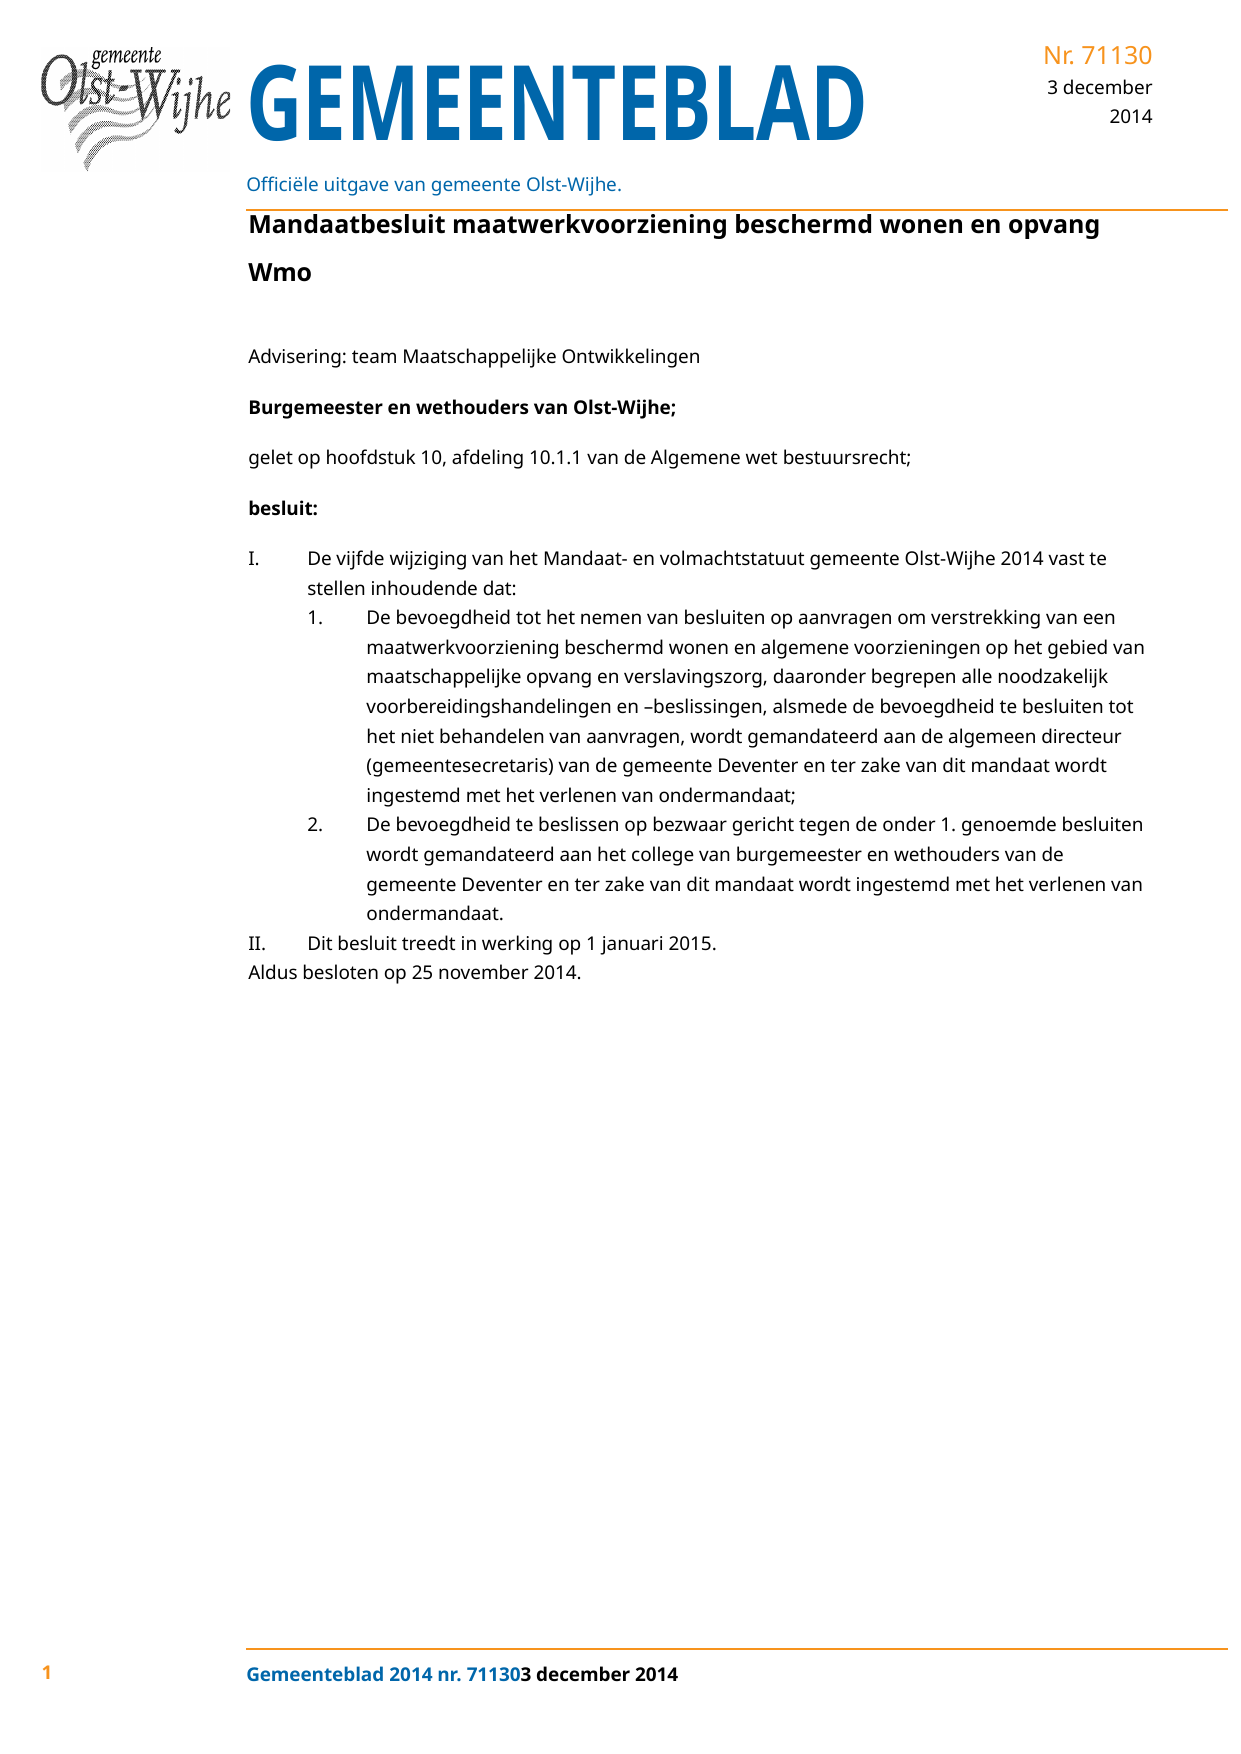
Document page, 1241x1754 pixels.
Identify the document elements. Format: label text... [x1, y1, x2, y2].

list De vijfde wijziging van het Mandaat- en volmachtstatuut gemeente Olst-Wijhe 2014 vast te stellen inhoudende dat: [248, 545, 1152, 601]
text Mandaatbesluit maatwerkvoorziening beschermd wonen en opvang Wmo [248, 211, 1152, 288]
text Advisering: team Maatschappelijke Ontwikkelingen [248, 344, 1152, 369]
text Aldus besloten op 25 november 2014. [248, 959, 1152, 985]
text Burgemeester en wethouders van Olst-Wijhe; [248, 394, 1152, 420]
text besluit: [248, 495, 1152, 521]
list De bevoegdheid te beslissen op bezwaar gericht tegen de onder 1. genoemde besluiten wordt gemandateerd aan het college van burgemeester en wethouders van de gemeente Deventer en ter zake van dit mandaat wordt ingestemd met het verlenen van ondermandaat. [307, 812, 1152, 926]
list De bevoegdheid tot het nemen van besluiten op aanvragen om verstrekking van een maatwerkvoorziening beschermd wonen en algemene voorzieningen op het gebied van maatschappelijke opvang en verslavingszorg, daaronder begrepen alle noodzakelijk voorbereidingshandelingen en –beslissingen, alsmede de bevoegdheid te besluiten tot het niet behandelen van aanvragen, wordt gemandateerd aan de algemeen directeur (gemeentesecretaris) van de gemeente Deventer en ter zake van dit mandaat wordt ingestemd met het verlenen van ondermandaat; [307, 604, 1152, 808]
picture [41, 47, 231, 172]
list Dit besluit treedt in werking op 1 januari 2015. [248, 930, 1152, 956]
text gelet op hoofdstuk 10, afdeling 10.1.1 van de Algemene wet bestuursrecht; [248, 444, 1152, 470]
